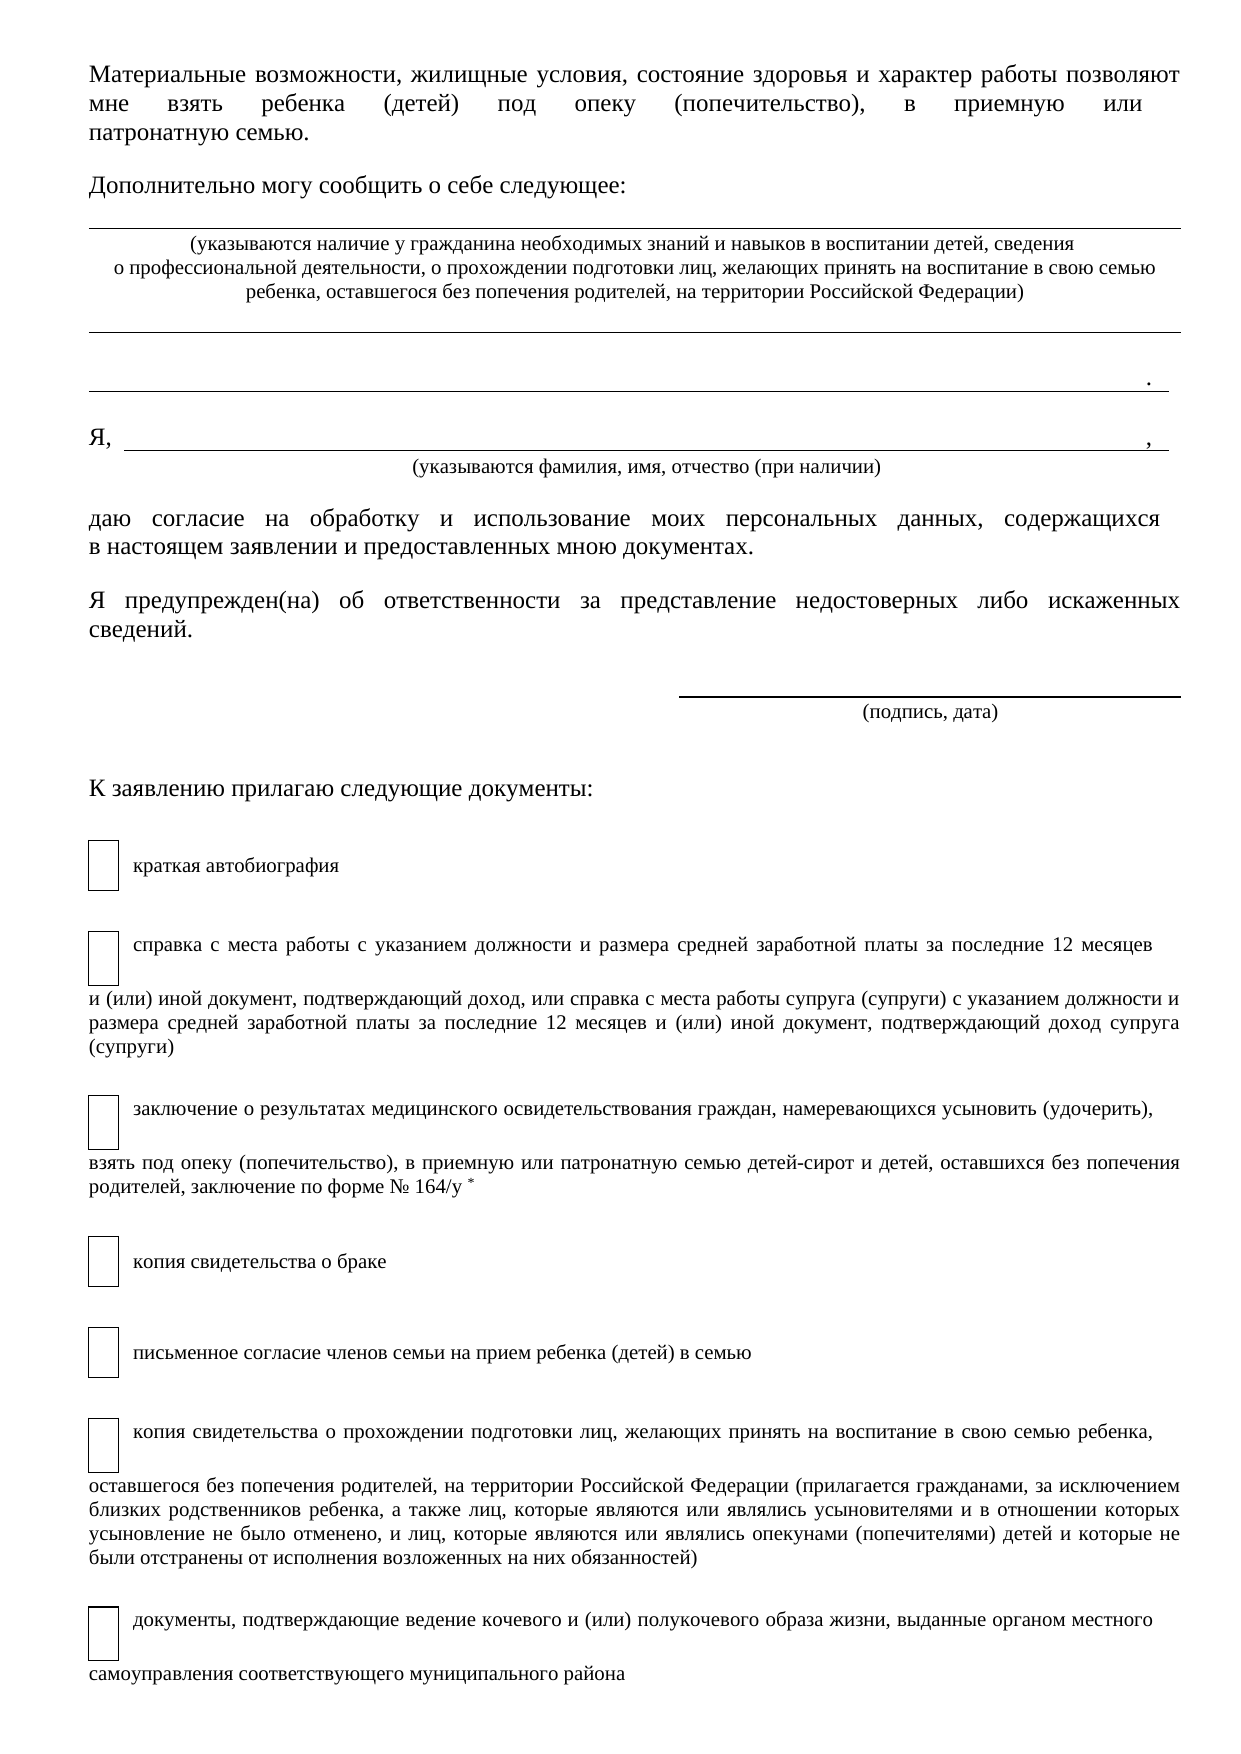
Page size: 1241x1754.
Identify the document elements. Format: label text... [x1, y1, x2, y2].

table_header [89, 1608, 118, 1660]
text самоуправления соответствующего муниципального района [89, 1661, 1181, 1685]
text Я предупрежден(на) об ответственности за представление недостоверных либо искаженных сведений. [89, 585, 1181, 643]
text (указываются фамилия, имя, отчество (при наличии) [124, 451, 1169, 478]
table_header краткая автобиография [119, 840, 1158, 890]
text даю согласие на обработку и использование моих персональных данных, содержащихся в настоящем заявлении и предоставленных мною документах. [89, 503, 1181, 560]
text К заявлению прилагаю следующие документы: [89, 773, 1181, 802]
table_header письменное согласие членов семьи на прием ребенка (детей) в семью [119, 1327, 1158, 1377]
table_header заключение о результатах медицинского освидетельствования граждан, намеревающихся усыновить (удочерить), [119, 1095, 1158, 1149]
table_header справка с места работы с указанием должности и размера средней заработной платы за последние 12 месяцев [119, 931, 1158, 984]
table_header [89, 841, 118, 890]
text взять под опеку (попечительство), в приемную или патронатную семью детей-сирот и детей, оставшихся без попечения родителей, заключение по форме № 164/у [89, 1150, 1181, 1198]
table_header документы, подтверждающие ведение кочевого и (или) полукочевого образа жизни, выданные органом местного [119, 1606, 1158, 1660]
table_header [89, 1096, 118, 1149]
table_header копия свидетельства о прохождении подготовки лиц, желающих принять на воспитание в свою семью ребенка, [119, 1418, 1158, 1472]
table_header [89, 932, 118, 984]
table_header [89, 1328, 118, 1377]
table_header копия свидетельства о браке [119, 1236, 1158, 1286]
text Я, , [89, 422, 1181, 450]
text (указываются наличие у гражданина необходимых знаний и навыков в воспитании детей, сведения о профессиональной деятельности, о прохождении подготовки лиц, желающих принять на воспитание в свою семью ребенка, оставшегося без попечения родителей, на территории Российской Федерации) [89, 229, 1181, 303]
text . [89, 362, 1181, 391]
text Материальные возможности, жилищные условия, состояние здоровья и характер работы позволяют мне взять ребенка (детей) под опеку (попечительство), в приемную или патронатную семью. [89, 59, 1181, 145]
text и (или) иной документ, подтверждающий доход, или справка с места работы супруга (супруги) с указанием должности и размера средней заработной платы за последние 12 месяцев и (или) иной документ, подтверждающий доход супруга (супруги) [89, 986, 1181, 1058]
text оставшегося без попечения родителей, на территории Российской Федерации (прилагается гражданами, за исключением близких родственников ребенка, а также лиц, которые являются или являлись усыновителями и в отношении которых усыновление не было отменено, и лиц, которые являются или являлись опекунами (попечителями) детей и которые не были отстранены от исполнения возложенных на них обязанностей) [89, 1473, 1181, 1569]
table_header [89, 1237, 118, 1286]
table_header [89, 1419, 118, 1472]
text Дополнительно могу сообщить о себе следующее: [89, 170, 1181, 199]
text (подпись, дата) [679, 698, 1181, 723]
